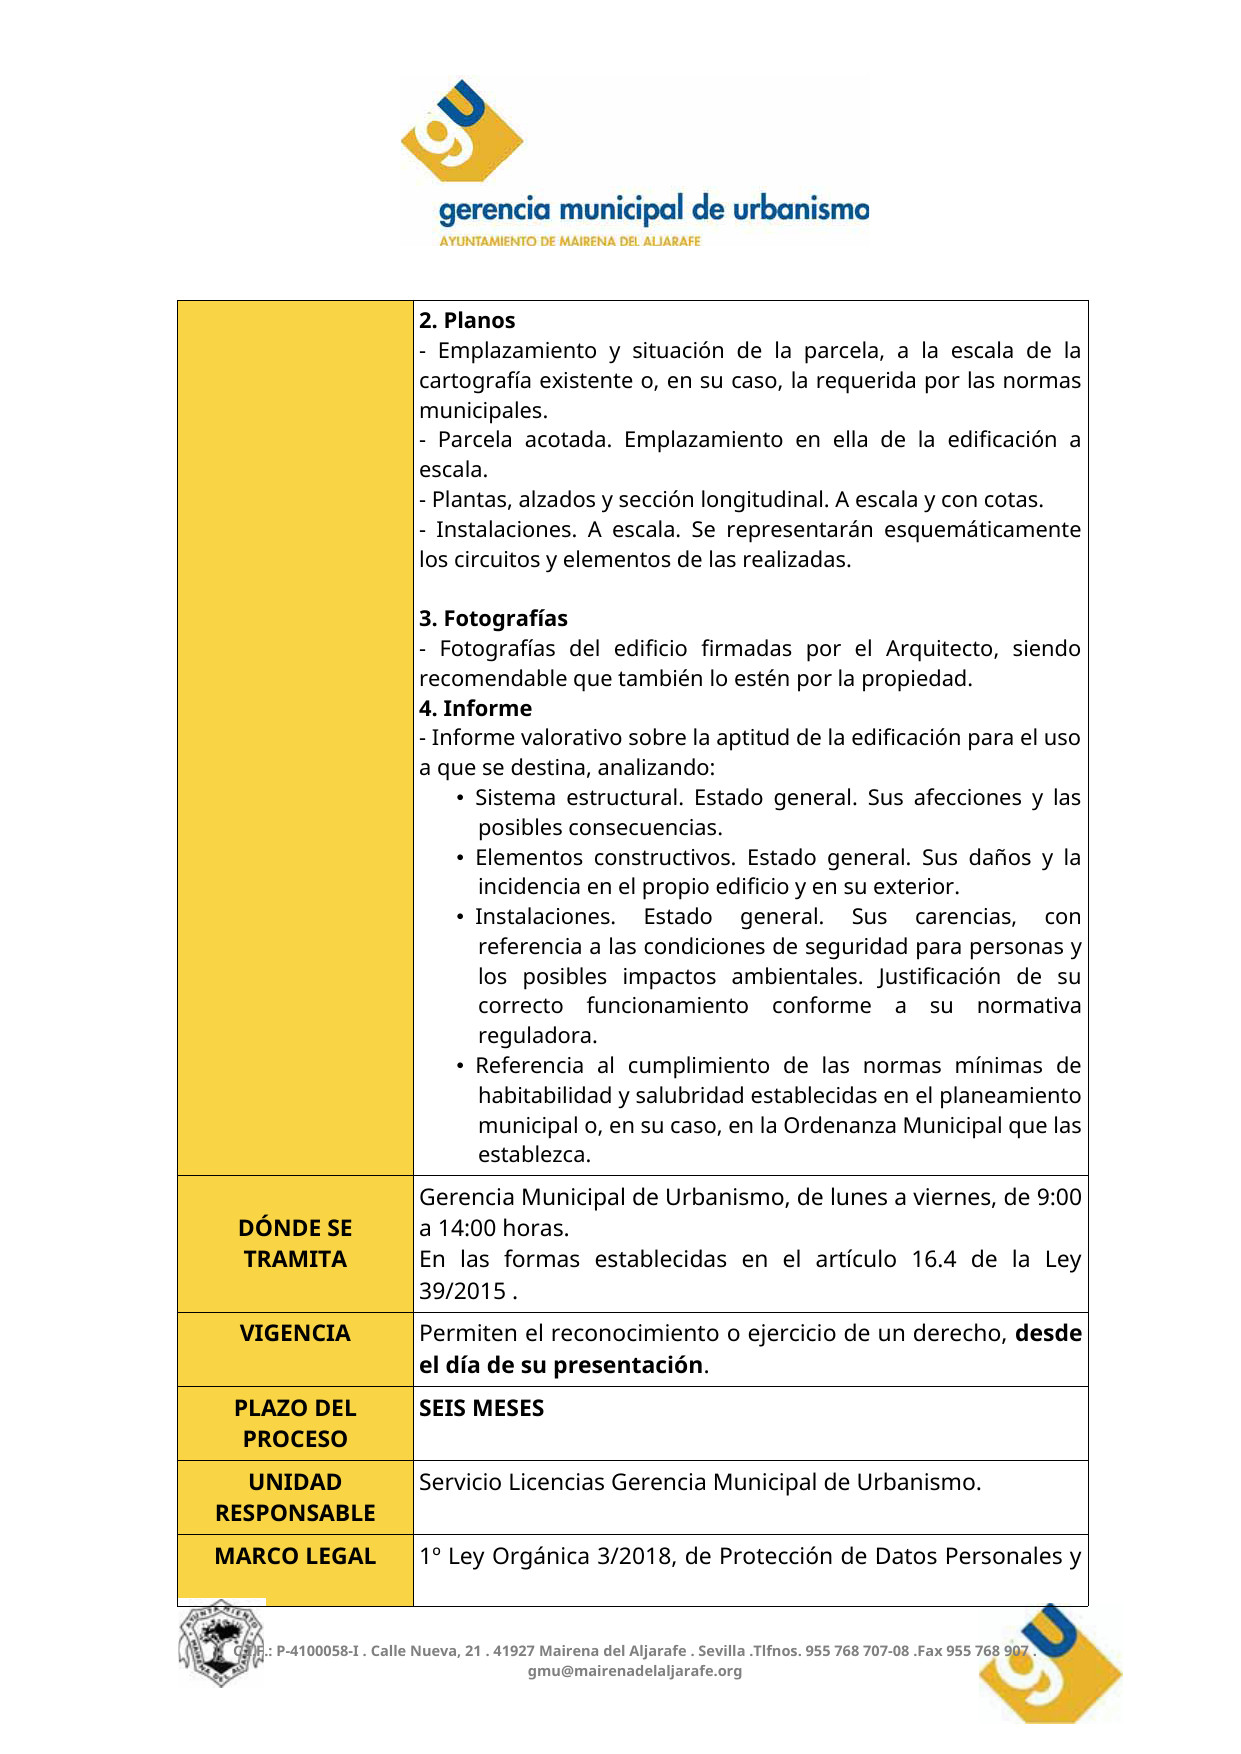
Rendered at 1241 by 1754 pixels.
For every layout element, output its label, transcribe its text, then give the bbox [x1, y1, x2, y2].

table_cell Gerencia Municipal de Urbanismo, de lunes a viernes, de 9:00 a 14:00 horas. En las formas establecidas en el artículo 16.4 de la Ley 39/2015 . [414, 1176, 1088, 1312]
table_cell Servicio Licencias Gerencia Municipal de Urbanismo. [414, 1461, 1088, 1534]
table_cell DÓNDE SE TRAMITA [178, 1176, 413, 1312]
table_cell VIGENCIA [178, 1313, 413, 1386]
table_cell Permiten el reconocimiento o ejercicio de un derecho, desde el día de su presentación. [414, 1313, 1088, 1386]
table_cell UNIDAD RESPONSABLE [178, 1461, 413, 1534]
table_cell 2. Planos - Emplazamiento y situación de la parcela, a la escala de la cartografía existente o, en su caso, la requerida por las normas municipales. - Parcela acotada. Emplazamiento en ella de la edificación a escala. - Plantas, alzados y sección longitudinal. A escala y con cotas. - Instalaciones. A escala. Se representarán esquemáticamente los circuitos y elementos de las realizadas. 3. Fotografías - Fotografías del edificio firmadas por el Arquitecto, siendo recomendable que también lo estén por la propiedad. 4. Informe - Informe valorativo sobre la aptitud de la edificación para el uso a que se destina, analizando: Sistema estructural. Estado general. Sus afecciones y las posibles consecuencias. Elementos constructivos. Estado general. Sus daños y la incidencia en el propio edificio y en su exterior. Instalaciones. Estado general. Sus carencias, con referencia a las condiciones de seguridad para personas y los posibles impactos ambientales. Justificación de su correcto funcionamiento conforme a su normativa reguladora. Referencia al cumplimiento de las normas mínimas de habitabilidad y salubridad establecidas en el planeamiento municipal o, en su caso, en la Ordenanza Municipal que las establezca. [414, 301, 1088, 1175]
picture [978, 1603, 1123, 1724]
table_cell SEIS MESES [414, 1387, 1088, 1460]
picture [400, 75, 870, 246]
picture [178, 1607, 264, 1688]
table_cell PLAZO DEL PROCESO [178, 1387, 413, 1460]
picture [178, 1599, 264, 1606]
table_cell [178, 301, 413, 1175]
table_cell 1º Ley Orgánica 3/2018, de Protección de Datos Personales y [414, 1535, 1088, 1606]
table_cell MARCO LEGAL [178, 1535, 413, 1606]
